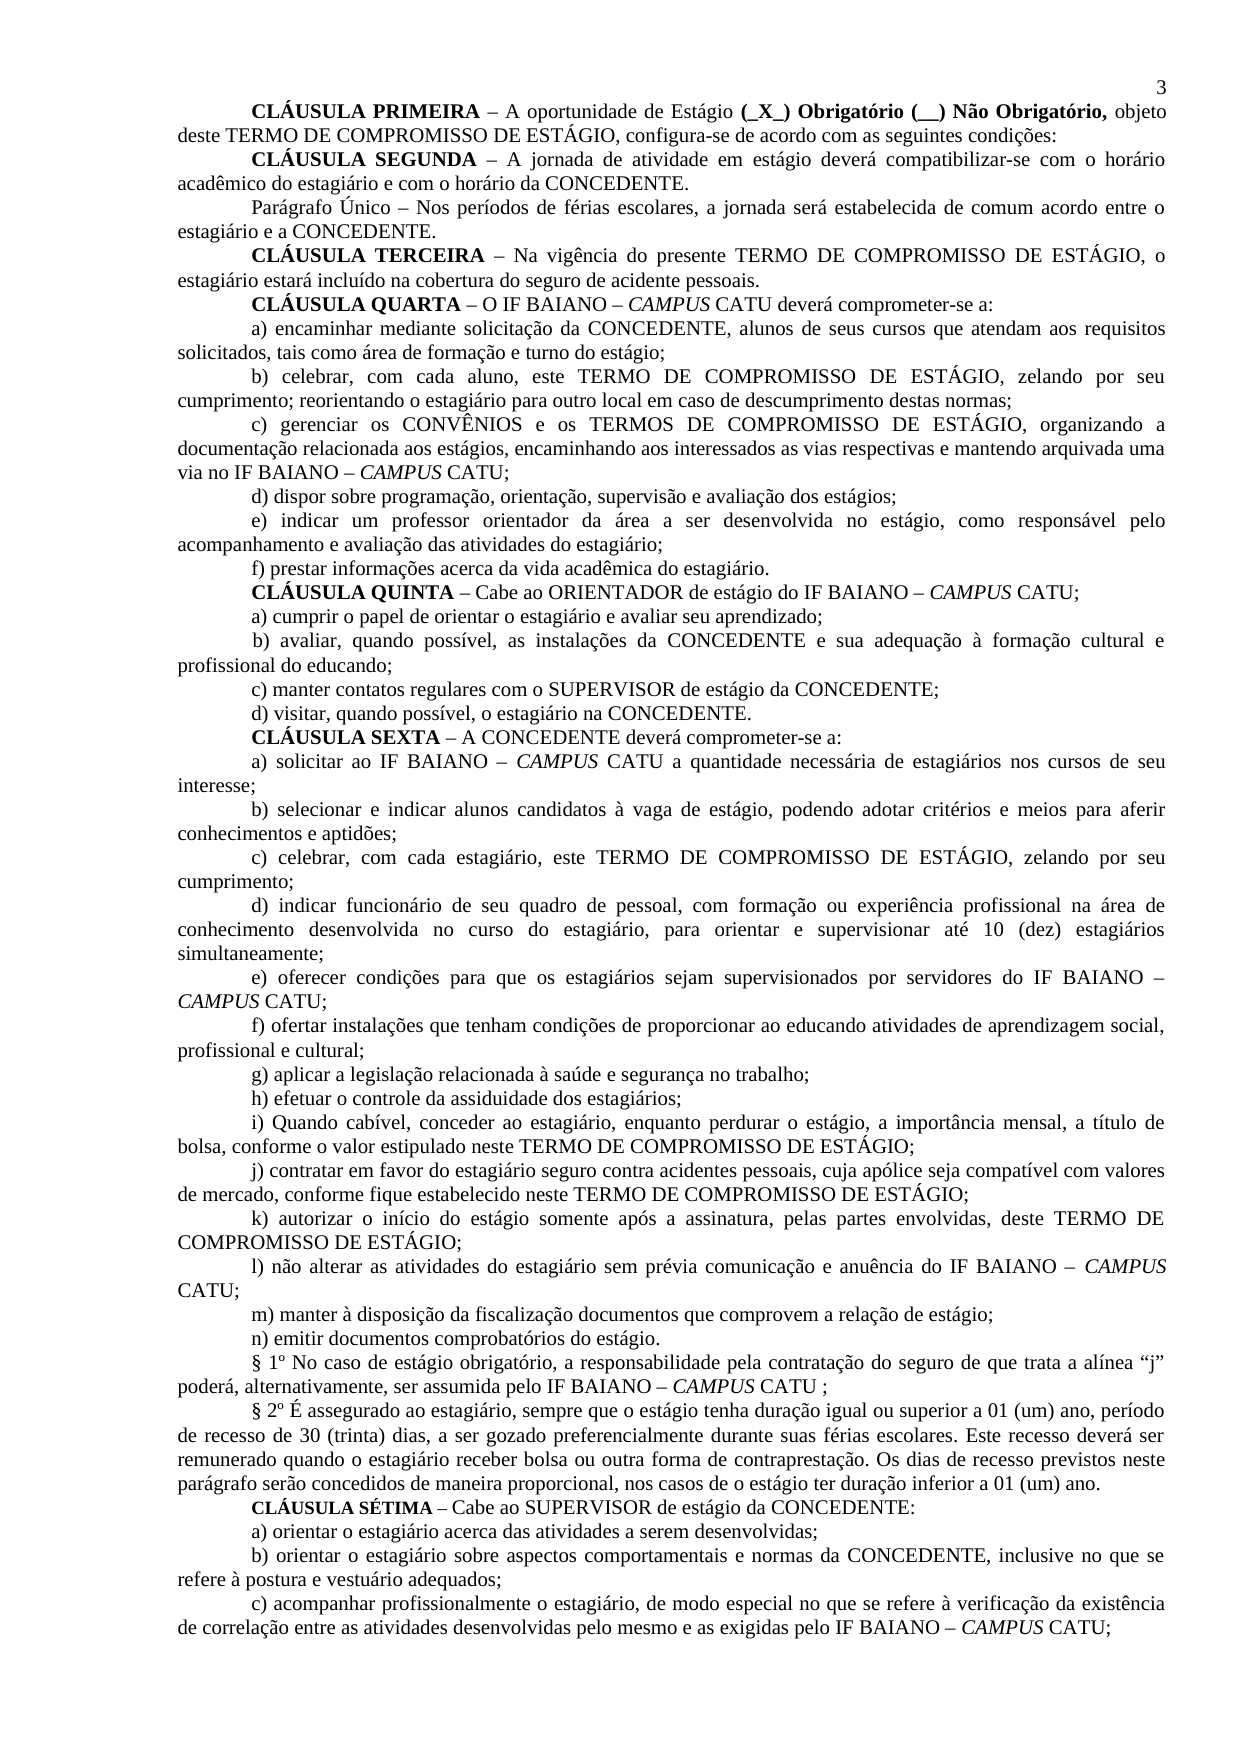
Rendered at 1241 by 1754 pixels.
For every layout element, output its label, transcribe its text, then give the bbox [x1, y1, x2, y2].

text b) celebrar, com cada aluno, este TERMO DE COMPROMISSO DE ESTÁGIO, zelando por seu cumprimento; reorientando o estagiário para outro local em caso de descumprimento destas normas; [177, 364, 1166, 412]
text g) aplicar a legislação relacionada à saúde e segurança no trabalho; [177, 1062, 1166, 1086]
text d) indicar funcionário de seu quadro de pessoal, com formação ou experiência profissional na área de conhecimento desenvolvida no curso do estagiário, para orientar e supervisionar até 10 (dez) estagiários simultaneamente; [177, 893, 1166, 965]
text a) encaminhar mediante solicitação da CONCEDENTE, alunos de seus cursos que atendam aos requisitos solicitados, tais como área de formação e turno do estágio; [177, 316, 1166, 364]
text c) celebrar, com cada estagiário, este TERMO DE COMPROMISSO DE ESTÁGIO, zelando por seu cumprimento; [177, 845, 1166, 893]
text c) acompanhar profissionalmente o estagiário, de modo especial no que se refere à verificação da existência de correlação entre as atividades desenvolvidas pelo mesmo e as exigidas pelo IF BAIANO – CAMPUS CATU; [177, 1591, 1166, 1639]
text d) dispor sobre programação, orientação, supervisão e avaliação dos estágios; [177, 484, 1166, 508]
text a) solicitar ao IF BAIANO – CAMPUS CATU a quantidade necessária de estagiários nos cursos de seu interesse; [177, 749, 1166, 797]
text CLÁUSULA SEXTA – A CONCEDENTE deverá comprometer-se a: [177, 725, 1166, 749]
text m) manter à disposição da fiscalização documentos que comprovem a relação de estágio; [177, 1302, 1166, 1326]
text h) efetuar o controle da assiduidade dos estagiários; [177, 1086, 1166, 1110]
text i) Quando cabível, conceder ao estagiário, enquanto perdurar o estágio, a importância mensal, a título de bolsa, conforme o valor estipulado neste TERMO DE COMPROMISSO DE ESTÁGIO; [177, 1110, 1166, 1158]
text d) visitar, quando possível, o estagiário na CONCEDENTE. [177, 701, 1166, 725]
text e) oferecer condições para que os estagiários sejam supervisionados por servidores do IF BAIANO – CAMPUS CATU; [177, 965, 1166, 1013]
text § 2º É assegurado ao estagiário, sempre que o estágio tenha duração igual ou superior a 01 (um) ano, período de recesso de 30 (trinta) dias, a ser gozado preferencialmente durante suas férias escolares. Este recesso deverá ser remunerado quando o estagiário receber bolsa ou outra forma de contraprestação. Os dias de recesso previstos neste parágrafo serão concedidos de maneira proporcional, nos casos de o estágio ter duração inferior a 01 (um) ano. [177, 1398, 1166, 1495]
text b) avaliar, quando possível, as instalações da CONCEDENTE e sua adequação à formação cultural e profissional do educando; [177, 628, 1166, 677]
text b) orientar o estagiário sobre aspectos comportamentais e normas da CONCEDENTE, inclusive no que se refere à postura e vestuário adequados; [177, 1543, 1166, 1591]
text n) emitir documentos comprobatórios do estágio. [177, 1326, 1166, 1350]
text f) prestar informações acerca da vida acadêmica do estagiário. [177, 556, 1166, 580]
text f) ofertar instalações que tenham condições de proporcionar ao educando atividades de aprendizagem social, profissional e cultural; [177, 1013, 1166, 1062]
text k) autorizar o início do estágio somente após a assinatura, pelas partes envolvidas, deste TERMO DE COMPROMISSO DE ESTÁGIO; [177, 1206, 1166, 1254]
text Parágrafo Único – Nos períodos de férias escolares, a jornada será estabelecida de comum acordo entre o estagiário e a CONCEDENTE. [177, 195, 1166, 243]
text a) cumprir o papel de orientar o estagiário e avaliar seu aprendizado; [177, 604, 1166, 628]
text CLÁUSULA SÉTIMA – Cabe ao SUPERVISOR de estágio da CONCEDENTE: [177, 1495, 1166, 1519]
text e) indicar um professor orientador da área a ser desenvolvida no estágio, como responsável pelo acompanhamento e avaliação das atividades do estagiário; [177, 508, 1166, 556]
text c) gerenciar os CONVÊNIOS e os TERMOS DE COMPROMISSO DE ESTÁGIO, organizando a documentação relacionada aos estágios, encaminhando aos interessados as vias respectivas e mantendo arquivada uma via no IF BAIANO – CAMPUS CATU; [177, 412, 1166, 484]
text a) orientar o estagiário acerca das atividades a serem desenvolvidas; [177, 1519, 1166, 1543]
text CLÁUSULA QUINTA – Cabe ao ORIENTADOR de estágio do IF BAIANO – CAMPUS CATU; [177, 580, 1166, 604]
text CLÁUSULA SEGUNDA – A jornada de atividade em estágio deverá compatibilizar-se com o horário acadêmico do estagiário e com o horário da CONCEDENTE. [177, 147, 1166, 195]
text CLÁUSULA PRIMEIRA – A oportunidade de Estágio (_X_) Obrigatório (__) Não Obrigatório, objeto deste TERMO DE COMPROMISSO DE ESTÁGIO, configura-se de acordo com as seguintes condições: [177, 99, 1166, 147]
text CLÁUSULA TERCEIRA – Na vigência do presente TERMO DE COMPROMISSO DE ESTÁGIO, o estagiário estará incluído na cobertura do seguro de acidente pessoais. [177, 243, 1166, 292]
text j) contratar em favor do estagiário seguro contra acidentes pessoais, cuja apólice seja compatível com valores de mercado, conforme fique estabelecido neste TERMO DE COMPROMISSO DE ESTÁGIO; [177, 1158, 1166, 1206]
text c) manter contatos regulares com o SUPERVISOR de estágio da CONCEDENTE; [177, 677, 1166, 701]
text b) selecionar e indicar alunos candidatos à vaga de estágio, podendo adotar critérios e meios para aferir conhecimentos e aptidões; [177, 797, 1166, 845]
text § 1º No caso de estágio obrigatório, a responsabilidade pela contratação do seguro de que trata a alínea “j” poderá, alternativamente, ser assumida pelo IF BAIANO – CAMPUS CATU ; [177, 1350, 1166, 1398]
text l) não alterar as atividades do estagiário sem prévia comunicação e anuência do IF BAIANO – CAMPUS CATU; [177, 1254, 1166, 1302]
text CLÁUSULA QUARTA – O IF BAIANO – CAMPUS CATU deverá comprometer-se a: [177, 292, 1166, 316]
